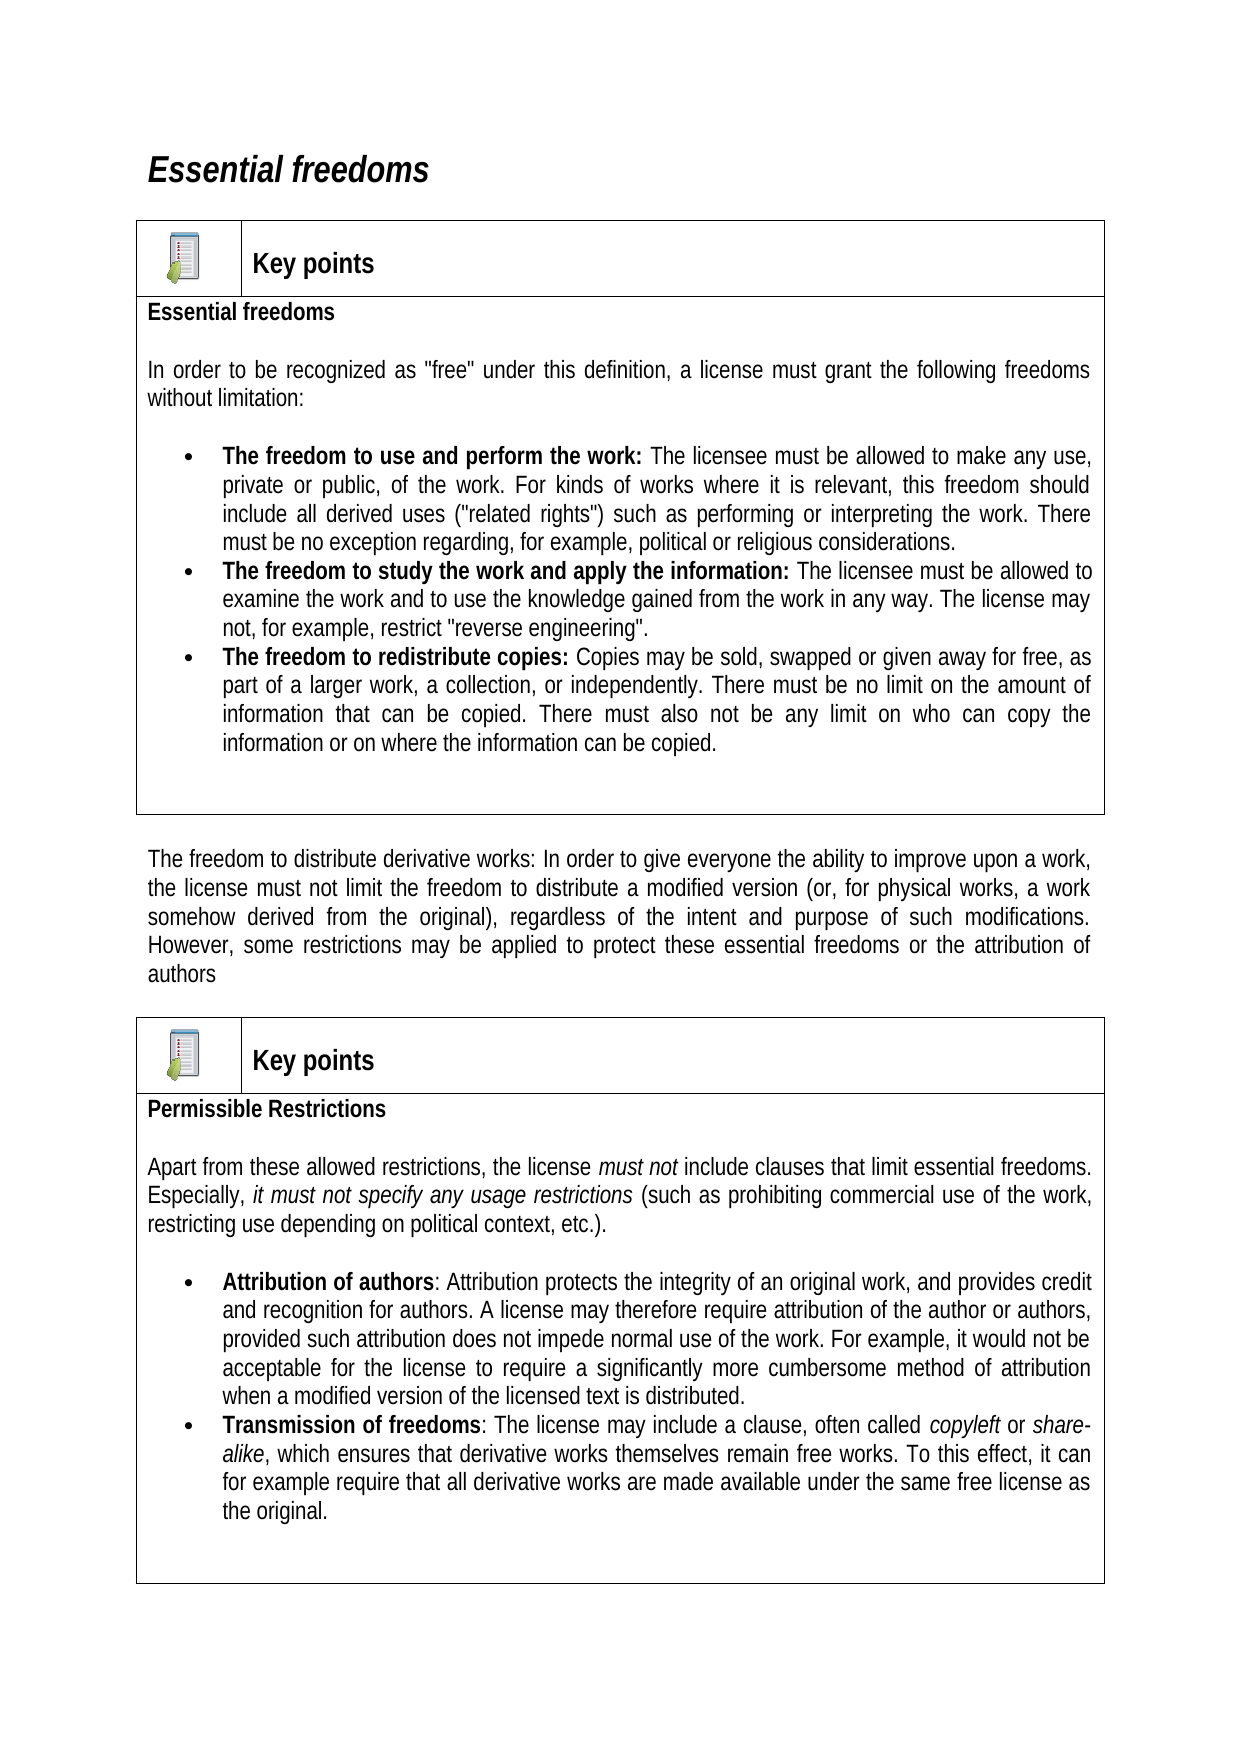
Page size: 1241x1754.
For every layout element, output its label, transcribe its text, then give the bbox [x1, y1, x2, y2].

table_header Key points [242, 221, 1104, 296]
table_header [137, 221, 241, 296]
picture [163, 230, 206, 287]
table_cell Essential freedoms In order to be recognized as "free" under this definition, a license must grant the following freedoms without limitation: The freedom to use and perform the work: The licensee must be allowed to make any use, private or public, of the work. For kinds of works where it is relevant, this freedom should include all derived uses ("related rights") such as performing or interpreting the work. There must be no exception regarding, for example, political or religious considerations. The freedom to study the work and apply the information: The licensee must be allowed to examine the work and to use the knowledge gained from the work in any way. The license may not, for example, restrict "reverse engineering". The freedom to redistribute copies: Copies may be sold, swapped or given away for free, as part of a larger work, a collection, or independently. There must be no limit on the amount of information that can be copied. There must also not be any limit on who can copy the information or on where the information can be copied. [137, 297, 1104, 814]
table_header Key points [242, 1018, 1104, 1093]
table_cell Permissible Restrictions Apart from these allowed restrictions, the license must not include clauses that limit essential freedoms. Especially, it must not specify any usage restrictions (such as prohibiting commercial use of the work, restricting use depending on political context, etc.). Attribution of authors: Attribution protects the integrity of an original work, and provides credit and recognition for authors. A license may therefore require attribution of the author or authors, provided such attribution does not impede normal use of the work. For example, it would not be acceptable for the license to require a significantly more cumbersome method of attribution when a modified version of the licensed text is distributed. Transmission of freedoms: The license may include a clause, often called copyleft or share-alike, which ensures that derivative works themselves remain free works. To this effect, it can for example require that all derivative works are made available under the same free license as the original. [137, 1094, 1104, 1582]
picture [163, 1026, 206, 1084]
subtitle The freedom to distribute derivative works: In order to give everyone the ability to improve upon a work, the license must not limit the freedom to distribute a modified version (or, for physical works, a work somehow derived from the original), regardless of the intent and purpose of such modifications. However, some restrictions may be applied to protect these essential freedoms or the attribution of authors [148, 844, 1092, 988]
table_header [137, 1018, 241, 1093]
subtitle Essential freedoms [148, 148, 1092, 191]
